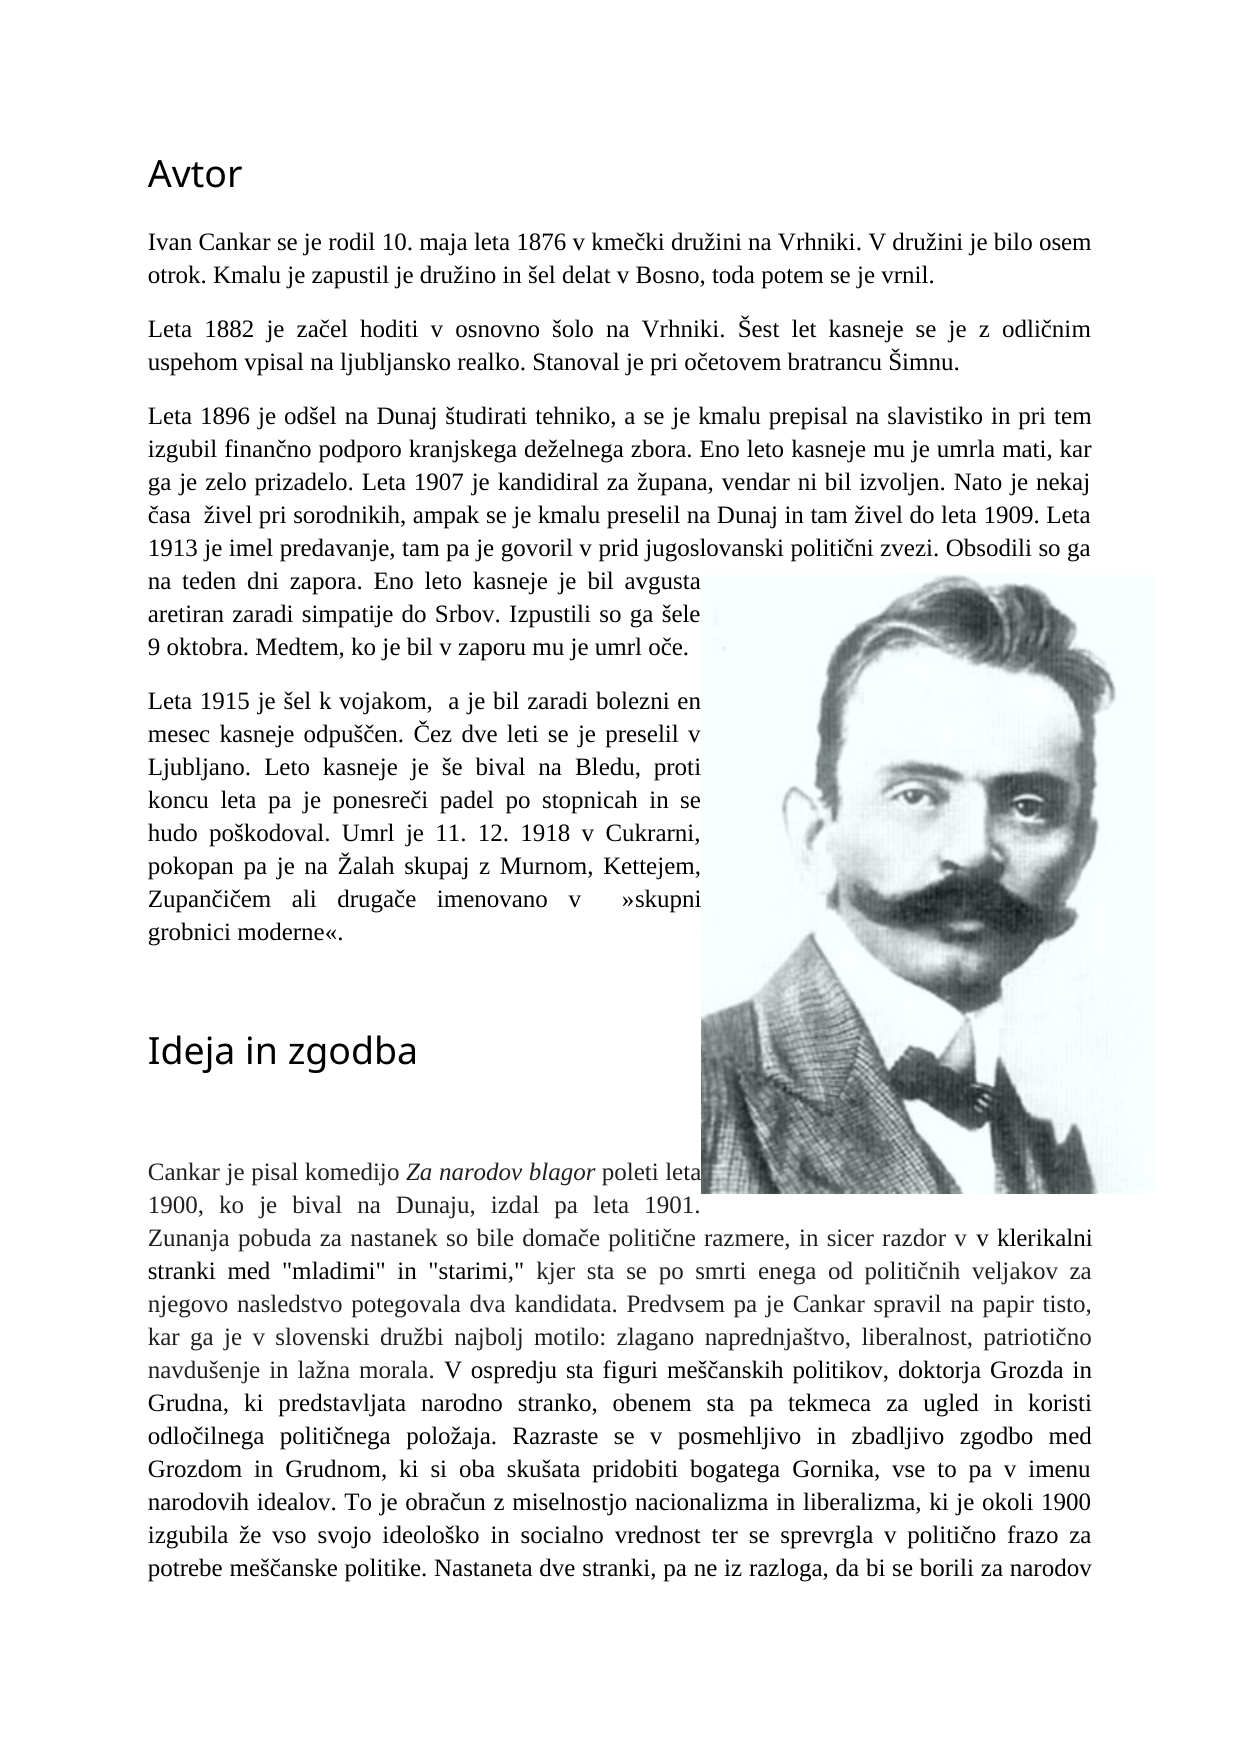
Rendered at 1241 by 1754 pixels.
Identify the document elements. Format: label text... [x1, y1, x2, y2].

text Leta 1882 je začel hoditi v osnovno šolo na Vrhniki. Šest let kasneje se je z odličnim uspehom vpisal na ljubljansko realko. Stanoval je pri očetovem bratrancu Šimnu. [148, 314, 1093, 376]
text Leta 1896 je odšel na Dunaj študirati tehniko, a se je kmalu prepisal na slavistiko in pri tem izgubil finančno podporo kranjskega deželnega zbora. Eno leto kasneje mu je umrla mati, kar ga je zelo prizadelo. Leta 1907 je kandidiral za župana, vendar ni bil izvoljen. Nato je nekaj časa živel pri sorodnikih, ampak se je kmalu preselil na Dunaj in tam živel do leta 1909. Leta 1913 je imel predavanje, tam pa je govoril v prid jugoslovanski politični zvezi. Obsodili so ga na teden dni zapora. Eno leto kasneje je bil avgusta aretiran zaradi simpatije do Srbov. Izpustili so ga šele 9 oktobra. Medtem, ko je bil v zaporu mu je umrl oče. [148, 401, 1093, 661]
text Ideja in zgodba [148, 1025, 701, 1076]
text Avtor [148, 148, 1093, 199]
picture [701, 574, 1155, 1194]
text Leta 1915 je šel k vojakom, a je bil zaradi bolezni en mesec kasneje odpuščen. Čez dve leti se je preselil v Ljubljano. Leto kasneje je še bival na Bledu, proti koncu leta pa je ponesreči padel po stopnicah in se hudo poškodoval. Umrl je 11. 12. 1918 v Cukrarni, pokopan pa je na Žalah skupaj z Murnom, Kettejem, Zupančičem ali drugače imenovano v »skupni grobnici moderne«. [148, 686, 701, 946]
text Ivan Cankar se je rodil 10. maja leta 1876 v kmečki družini na Vrhniki. V družini je bilo osem otrok. Kmalu je zapustil je družino in šel delat v Bosno, toda potem se je vrnil. [148, 227, 1093, 289]
text Cankar je pisal komedijo Za narodov blagor poleti leta 1900, ko je bival na Dunaju, izdal pa leta 1901. Zunanja pobuda za nastanek so bile domače politične razmere, in sicer razdor v v klerikalni stranki med "mladimi" in "starimi," kjer sta se po smrti enega od političnih veljakov za njegovo nasledstvo potegovala dva kandidata. Predvsem pa je Cankar spravil na papir tisto, kar ga je v slovenski družbi najbolj motilo: zlagano naprednjaštvo, liberalnost, patriotično navdušenje in lažna morala. V ospredju sta figuri meščanskih politikov, doktorja Grozda in Grudna, ki predstavljata narodno stranko, obenem sta pa tekmeca za ugled in koristi odločilnega političnega položaja. Razraste se v posmehljivo in zbadljivo zgodbo med Grozdom in Grudnom, ki si oba skušata pridobiti bogatega Gornika, vse to pa v imenu narodovih idealov. To je obračun z miselnostjo nacionalizma in liberalizma, ki je okoli 1900 izgubila že vso svojo ideološko in socialno vrednost ter se sprevrgla v politično frazo za potrebe meščanske politike. Nastaneta dve stranki, pa ne iz razloga, da bi se borili za narodov [148, 1157, 1093, 1582]
